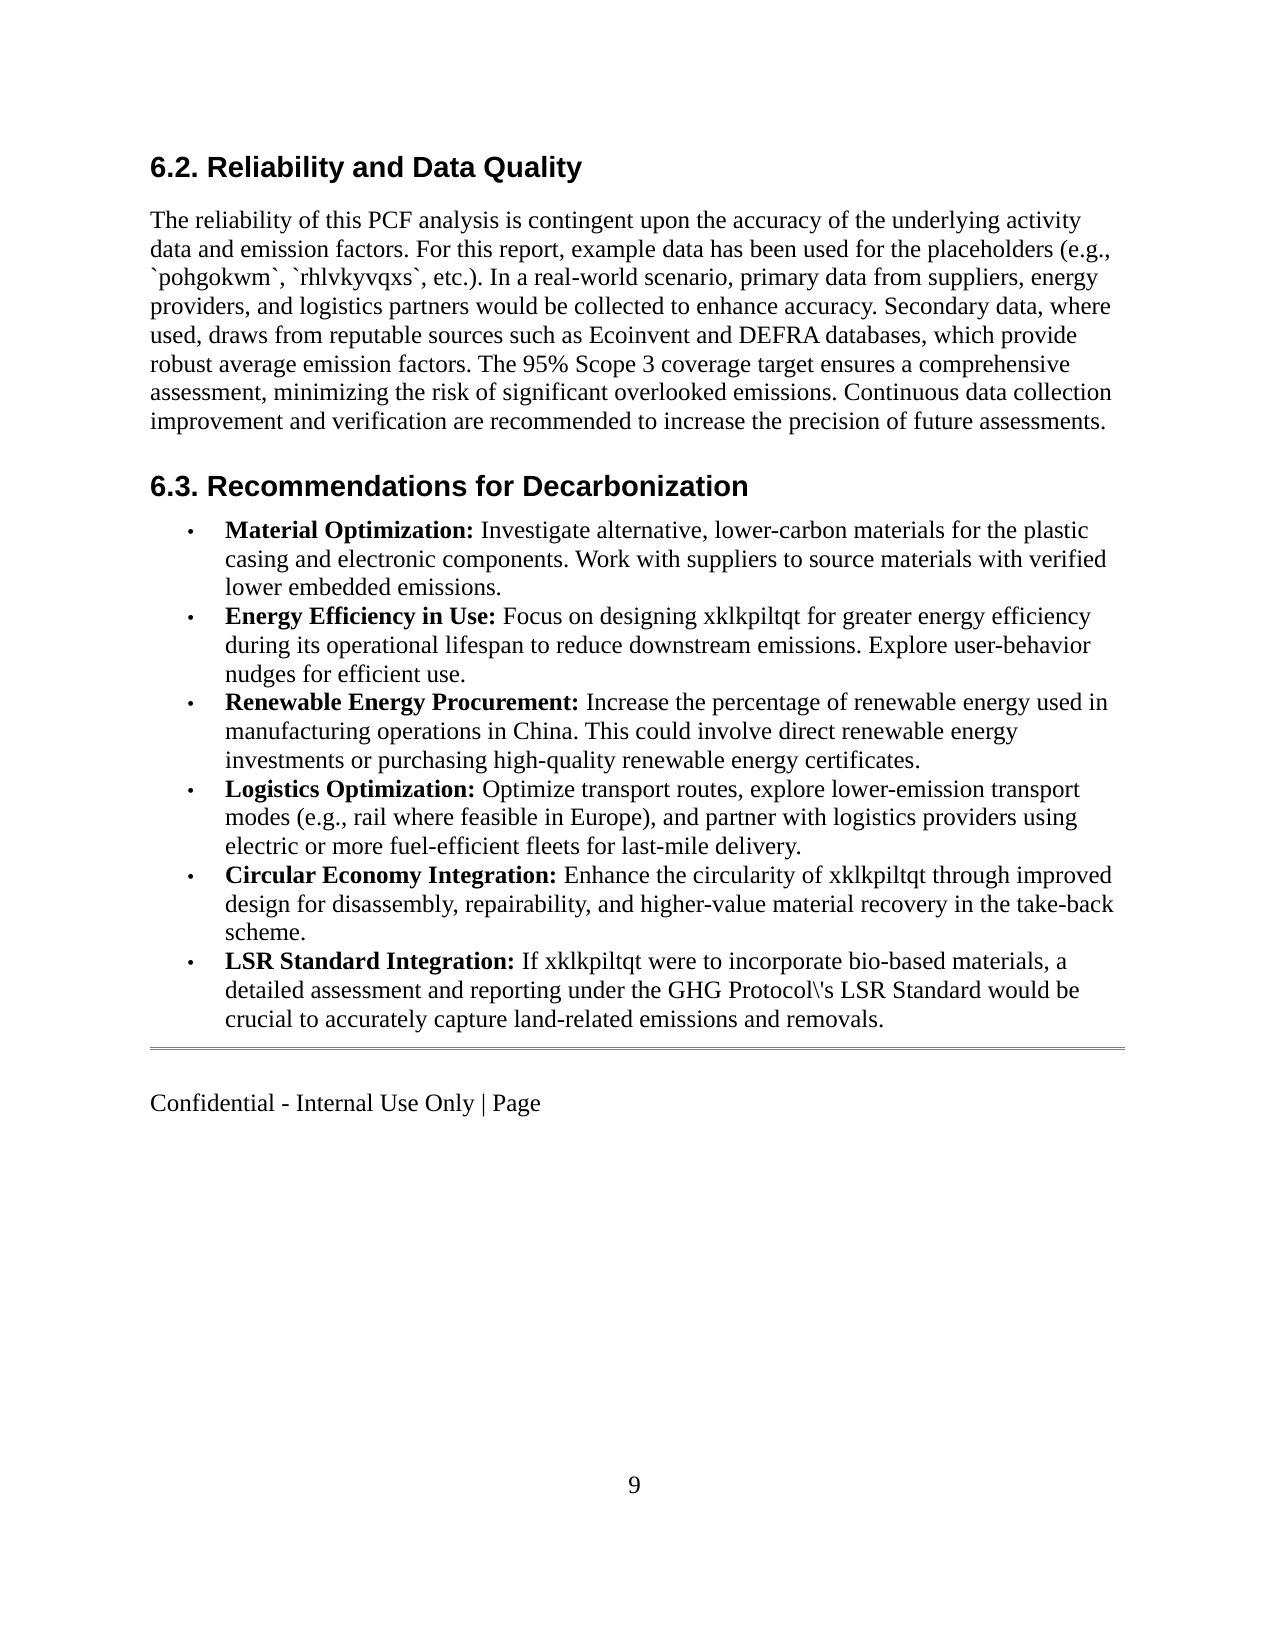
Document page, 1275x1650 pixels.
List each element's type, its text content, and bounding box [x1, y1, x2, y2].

list Material Optimization: Investigate alternative, lower-carbon materials for the plastic casing and electronic components. Work with suppliers to source materials with verified lower embedded emissions. [187, 515, 1125, 601]
list Circular Economy Integration: Enhance the circularity of xklkpiltqt through improved design for disassembly, repairability, and higher-value material recovery in the take-back scheme. [187, 860, 1125, 946]
subtitle 6.3. Recommendations for Decarbonization [150, 469, 1125, 502]
subtitle 6.2. Reliability and Data Quality [150, 150, 1125, 183]
list Renewable Energy Procurement: Increase the percentage of renewable energy used in manufacturing operations in China. This could involve direct renewable energy investments or purchasing high-quality renewable energy certificates. [187, 687, 1125, 774]
text Confidential - Internal Use Only | Page [150, 1088, 1125, 1116]
list Energy Efficiency in Use: Focus on designing xklkpiltqt for greater energy efficiency during its operational lifespan to reduce downstream emissions. Explore user-behavior nudges for efficient use. [187, 601, 1125, 687]
list LSR Standard Integration: If xklkpiltqt were to incorporate bio-based materials, a detailed assessment and reporting under the GHG Protocol\'s LSR Standard would be crucial to accurately capture land-related emissions and removals. [187, 946, 1125, 1032]
text The reliability of this PCF analysis is contingent upon the accuracy of the underlying activity data and emission factors. For this report, example data has been used for the placeholders (e.g., `pohgokwm`, `rhlvkyvqxs`, etc.). In a real-world scenario, primary data from suppliers, energy providers, and logistics partners would be collected to enhance accuracy. Secondary data, where used, draws from reputable sources such as Ecoinvent and DEFRA databases, which provide robust average emission factors. The 95% Scope 3 coverage target ensures a comprehensive assessment, minimizing the risk of significant overlooked emissions. Continuous data collection improvement and verification are recommended to increase the precision of future assessments. [150, 205, 1125, 435]
list Logistics Optimization: Optimize transport routes, explore lower-emission transport modes (e.g., rail where feasible in Europe), and partner with logistics providers using electric or more fuel-efficient fleets for last-mile delivery. [187, 774, 1125, 860]
